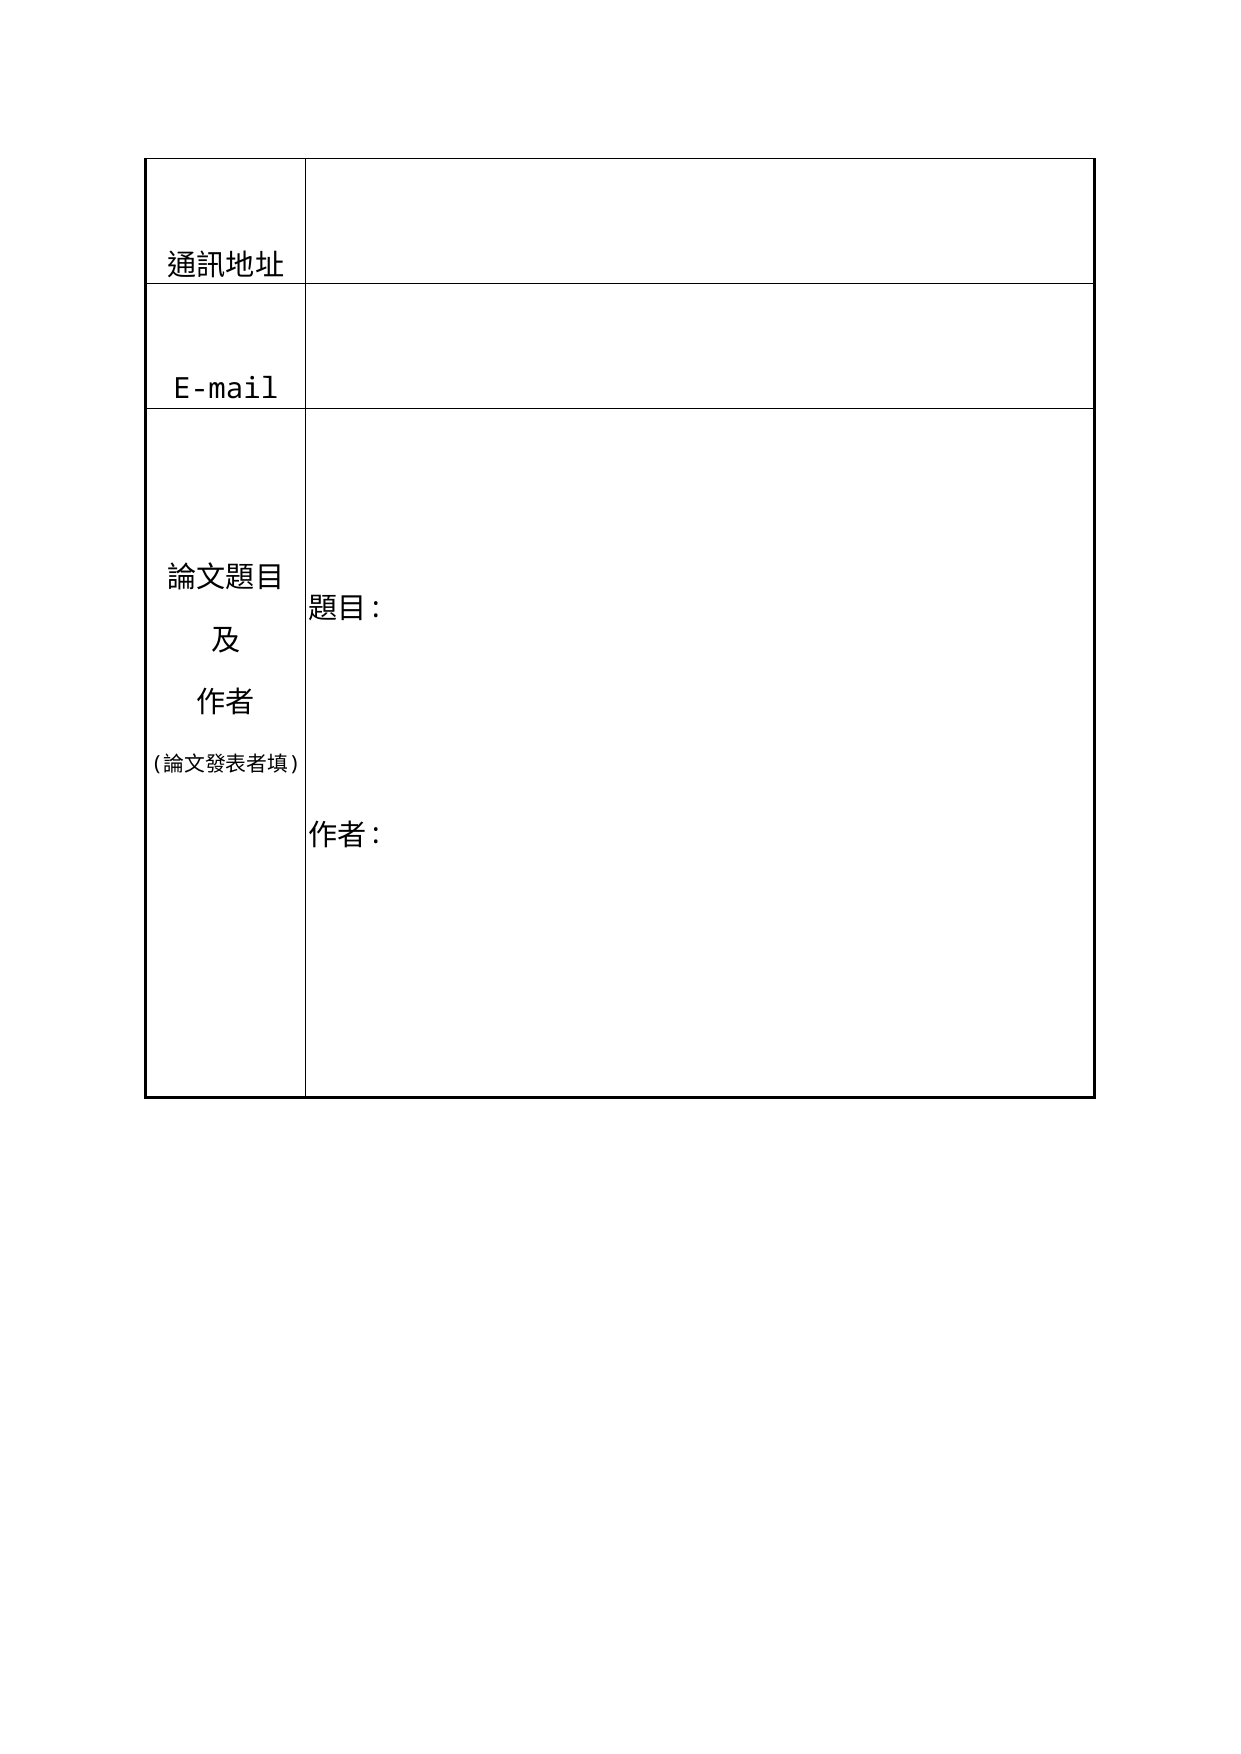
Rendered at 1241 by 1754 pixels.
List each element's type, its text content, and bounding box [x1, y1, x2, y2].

table_cell 題目: 作者: [306, 409, 1093, 1096]
table_cell 通訊地址 [147, 159, 305, 283]
table_cell E-mail [147, 284, 305, 408]
table_cell [306, 159, 1093, 283]
table_cell 論文題目 及 作者 (論文發表者填) [147, 409, 305, 1096]
table_cell [306, 284, 1093, 408]
